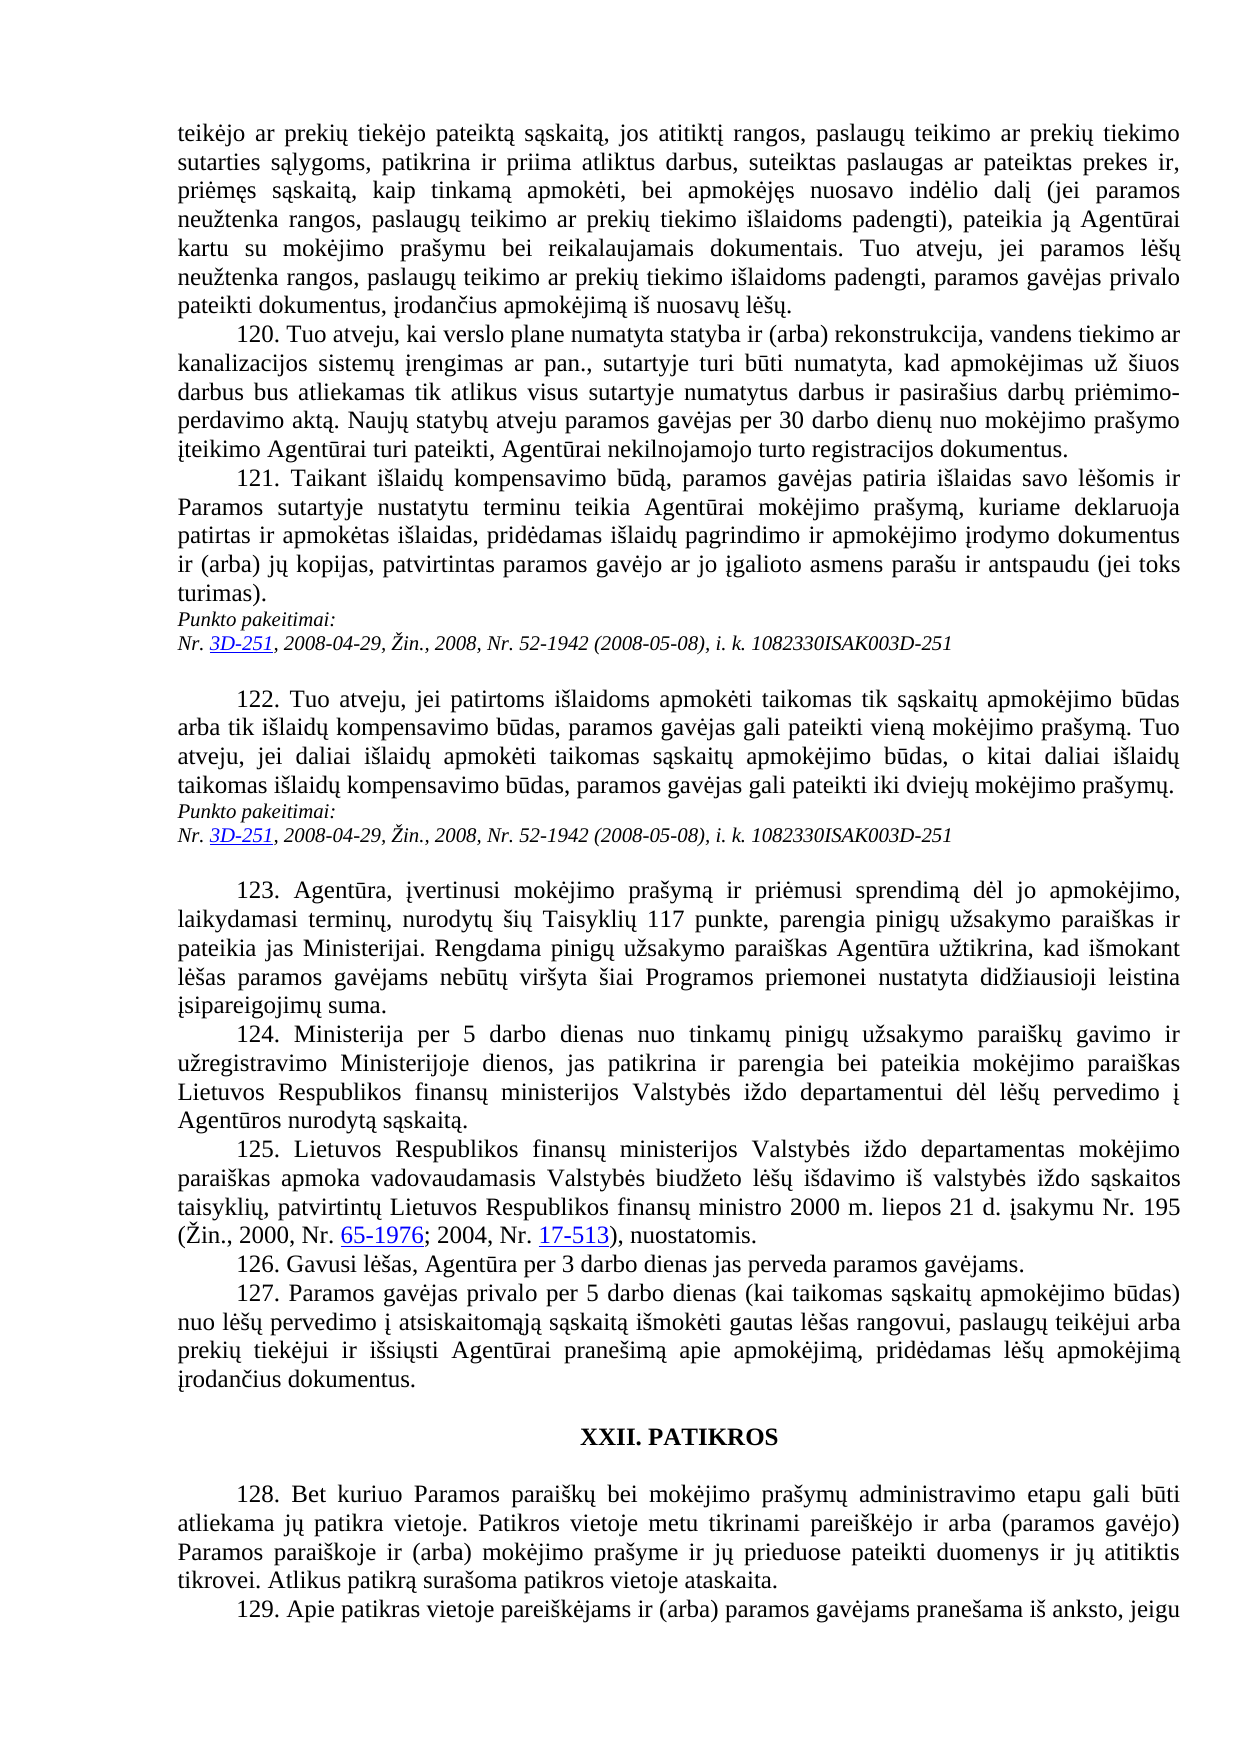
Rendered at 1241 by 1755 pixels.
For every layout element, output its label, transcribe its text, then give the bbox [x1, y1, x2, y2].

text 124. Ministerija per 5 darbo dienas nuo tinkamų pinigų užsakymo paraiškų gavimo ir užregistravimo Ministerijoje dienos, jas patikrina ir parengia bei pateikia mokėjimo paraiškas Lietuvos Respublikos finansų ministerijos Valstybės iždo departamentui dėl lėšų pervedimo į Agentūros nurodytą sąskaitą. [177, 1019, 1181, 1134]
text 126. Gavusi lėšas, Agentūra per 3 darbo dienas jas perveda paramos gavėjams. [177, 1249, 1181, 1278]
text 123. Agentūra, įvertinusi mokėjimo prašymą ir priėmusi sprendimą dėl jo apmokėjimo, laikydamasi terminų, nurodytų šių Taisyklių 117 punkte, parengia pinigų užsakymo paraiškas ir pateikia jas Ministerijai. Rengdama pinigų užsakymo paraiškas Agentūra užtikrina, kad išmokant lėšas paramos gavėjams nebūtų viršyta šiai Programos priemonei nustatyta didžiausioji leistina įsipareigojimų suma. [177, 876, 1181, 1019]
text Nr. 3D-251, 2008-04-29, Žin., 2008, Nr. 52-1942 (2008-05-08), i. k. 1082330ISAK003D-251 [177, 631, 1181, 655]
text 129. Apie patikras vietoje pareiškėjams ir (arba) paramos gavėjams pranešama iš anksto, jeigu [177, 1594, 1181, 1623]
text 125. Lietuvos Respublikos finansų ministerijos Valstybės iždo departamentas mokėjimo paraiškas apmoka vadovaudamasis Valstybės biudžeto lėšų išdavimo iš valstybės iždo sąskaitos taisyklių, patvirtintų Lietuvos Respublikos finansų ministro 2000 m. liepos 21 d. įsakymu Nr. 195 (Žin., 2000, Nr. 65-1976; 2004, Nr. 17-513), nuostatomis. [177, 1134, 1181, 1249]
text Punkto pakeitimai: [177, 799, 1181, 823]
text 121. Taikant išlaidų kompensavimo būdą, paramos gavėjas patiria išlaidas savo lėšomis ir Paramos sutartyje nustatytu terminu teikia Agentūrai mokėjimo prašymą, kuriame deklaruoja patirtas ir apmokėtas išlaidas, pridėdamas išlaidų pagrindimo ir apmokėjimo įrodymo dokumentus ir (arba) jų kopijas, patvirtintas paramos gavėjo ar jo įgalioto asmens parašu ir antspaudu (jei toks turimas). [177, 463, 1181, 607]
text teikėjo ar prekių tiekėjo pateiktą sąskaitą, jos atitiktį rangos, paslaugų teikimo ar prekių tiekimo sutarties sąlygoms, patikrina ir priima atliktus darbus, suteiktas paslaugas ar pateiktas prekes ir, priėmęs sąskaitą, kaip tinkamą apmokėti, bei apmokėjęs nuosavo indėlio dalį (jei paramos neužtenka rangos, paslaugų teikimo ar prekių tiekimo išlaidoms padengti), pateikia ją Agentūrai kartu su mokėjimo prašymu bei reikalaujamais dokumentais. Tuo atveju, jei paramos lėšų neužtenka rangos, paslaugų teikimo ar prekių tiekimo išlaidoms padengti, paramos gavėjas privalo pateikti dokumentus, įrodančius apmokėjimą iš nuosavų lėšų. [177, 118, 1181, 319]
text XXII. PATIKROS [177, 1422, 1181, 1451]
text 120. Tuo atveju, kai verslo plane numatyta statyba ir (arba) rekonstrukcija, vandens tiekimo ar kanalizacijos sistemų įrengimas ar pan., sutartyje turi būti numatyta, kad apmokėjimas už šiuos darbus bus atliekamas tik atlikus visus sutartyje numatytus darbus ir pasirašius darbų priėmimo-perdavimo aktą. Naujų statybų atveju paramos gavėjas per 30 darbo dienų nuo mokėjimo prašymo įteikimo Agentūrai turi pateikti, Agentūrai nekilnojamojo turto registracijos dokumentus. [177, 319, 1181, 463]
text Punkto pakeitimai: [177, 607, 1181, 631]
text 128. Bet kuriuo Paramos paraiškų bei mokėjimo prašymų administravimo etapu gali būti atliekama jų patikra vietoje. Patikros vietoje metu tikrinami pareiškėjo ir arba (paramos gavėjo) Paramos paraiškoje ir (arba) mokėjimo prašyme ir jų prieduose pateikti duomenys ir jų atitiktis tikrovei. Atlikus patikrą surašoma patikros vietoje ataskaita. [177, 1479, 1181, 1594]
text 122. Tuo atveju, jei patirtoms išlaidoms apmokėti taikomas tik sąskaitų apmokėjimo būdas arba tik išlaidų kompensavimo būdas, paramos gavėjas gali pateikti vieną mokėjimo prašymą. Tuo atveju, jei daliai išlaidų apmokėti taikomas sąskaitų apmokėjimo būdas, o kitai daliai išlaidų taikomas išlaidų kompensavimo būdas, paramos gavėjas gali pateikti iki dviejų mokėjimo prašymų. [177, 684, 1181, 799]
text Nr. 3D-251, 2008-04-29, Žin., 2008, Nr. 52-1942 (2008-05-08), i. k. 1082330ISAK003D-251 [177, 823, 1181, 847]
text 127. Paramos gavėjas privalo per 5 darbo dienas (kai taikomas sąskaitų apmokėjimo būdas) nuo lėšų pervedimo į atsiskaitomąją sąskaitą išmokėti gautas lėšas rangovui, paslaugų teikėjui arba prekių tiekėjui ir išsiųsti Agentūrai pranešimą apie apmokėjimą, pridėdamas lėšų apmokėjimą įrodančius dokumentus. [177, 1278, 1181, 1393]
